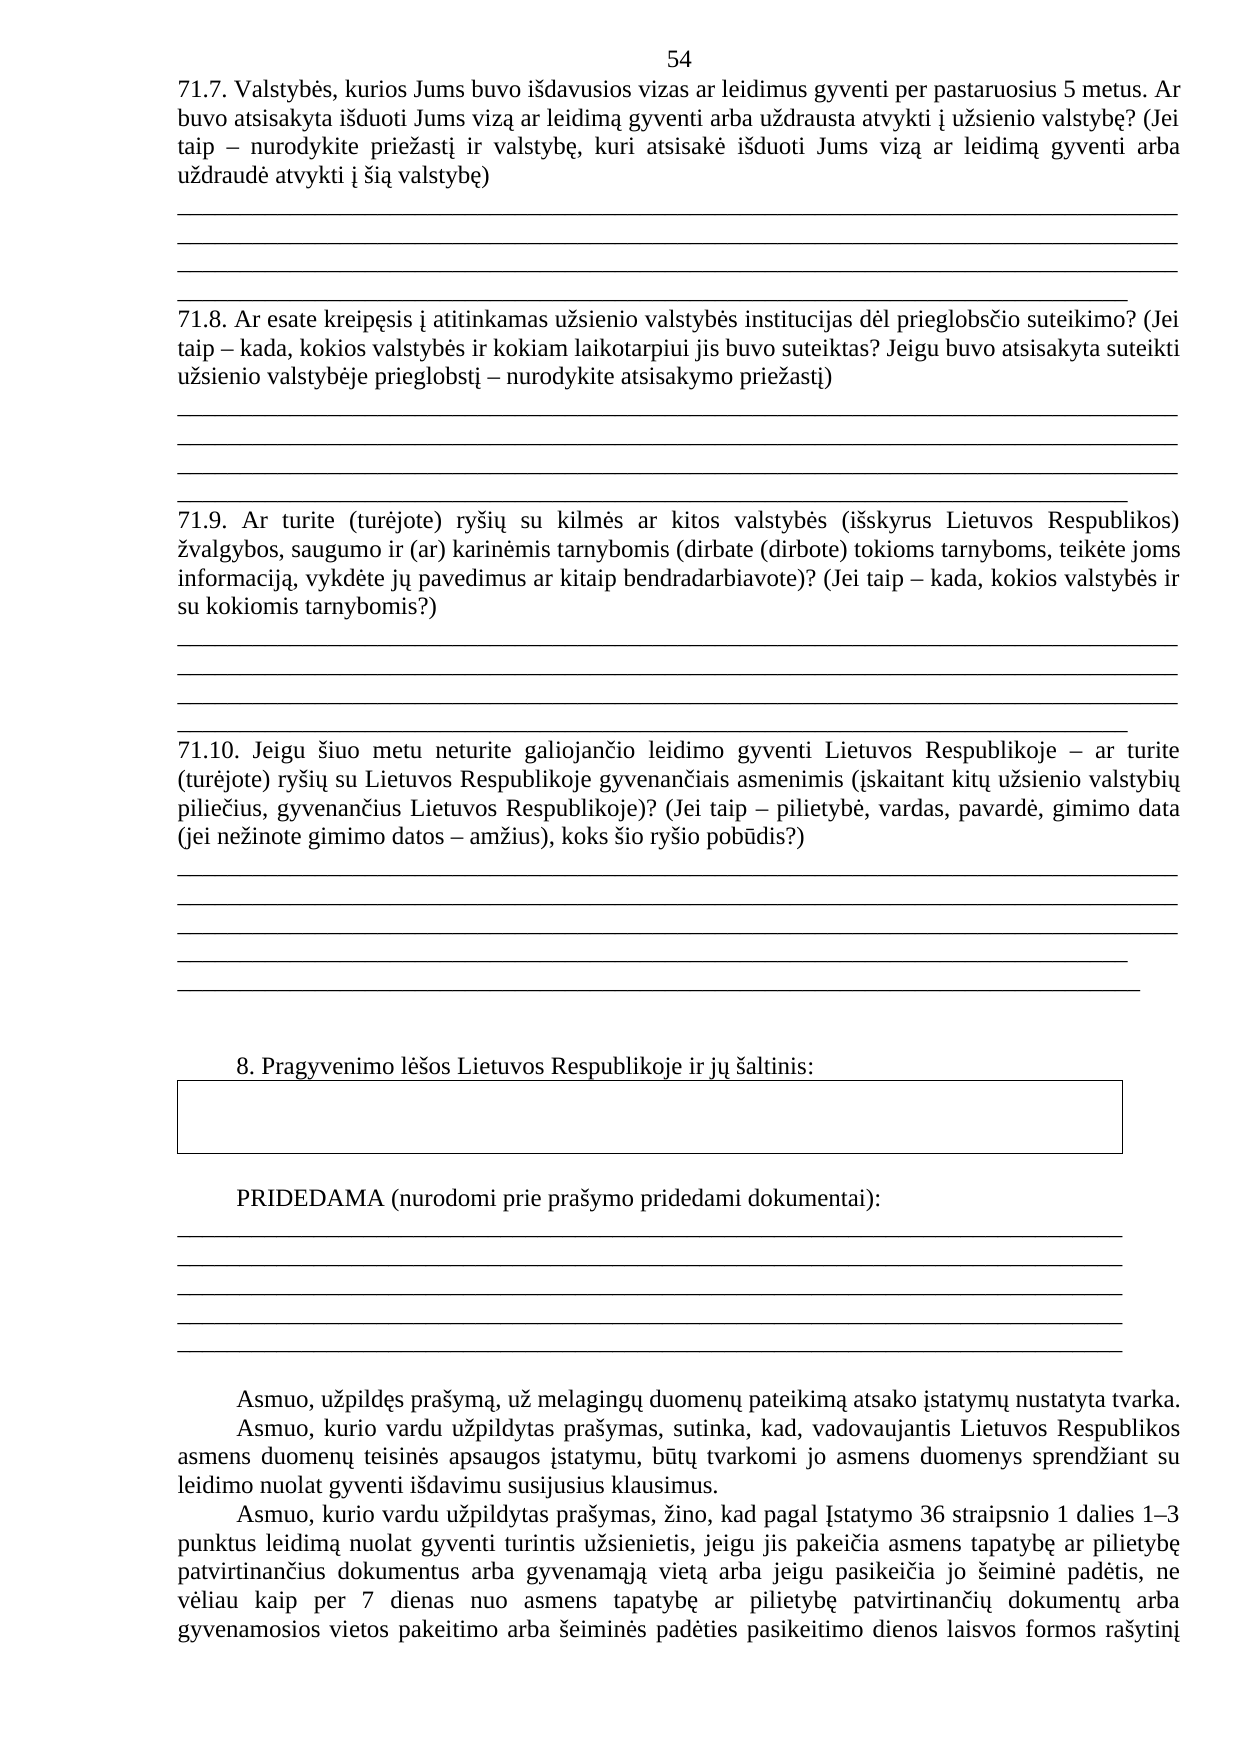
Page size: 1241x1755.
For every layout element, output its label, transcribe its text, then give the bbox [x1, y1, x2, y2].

text _ [177, 1211, 1181, 1240]
text _ [177, 1269, 1181, 1298]
text ____________________________________________________________________________________________________________________________________________________________________________________________________________________________________________________________________________________________________________________________ [177, 850, 1181, 965]
text Asmuo, užpildęs prašymą, už melagingų duomenų pateikimą atsako įstatymų nustatyta tvarka. [177, 1384, 1181, 1413]
text PRIDEDAMA (nurodomi prie prašymo pridedami dokumentai): [177, 1183, 1181, 1211]
text ____________________________________________________________________________________________________________________________________________________________________________________________________________________________________________________________________________________________________________________________ [177, 620, 1181, 735]
text 71.7. Valstybės, kurios Jums buvo išdavusios vizas ar leidimus gyventi per pastaruosius 5 metus. Ar buvo atsisakyta išduoti Jums vizą ar leidimą gyventi arba uždrausta atvykti į užsienio valstybę? (Jei taip – nurodykite priežastį ir valstybę, kuri atsisakė išduoti Jums vizą ar leidimą gyventi arba uždraudė atvykti į šią valstybę) [177, 74, 1181, 189]
text Asmuo, kurio vardu užpildytas prašymas, žino, kad pagal Įstatymo 36 straipsnio 1 dalies 1–3 punktus leidimą nuolat gyventi turintis užsienietis, jeigu jis pakeičia asmens tapatybę ar pilietybę patvirtinančius dokumentus arba gyvenamąją vietą arba jeigu pasikeičia jo šeiminė padėtis, ne vėliau kaip per 7 dienas nuo asmens tapatybę ar pilietybę patvirtinančių dokumentų arba gyvenamosios vietos pakeitimo arba šeiminės padėties pasikeitimo dienos laisvos formos rašytinį [177, 1499, 1181, 1643]
text 71.9. Ar turite (turėjote) ryšių su kilmės ar kitos valstybės (išskyrus Lietuvos Respublikos) žvalgybos, saugumo ir (ar) karinėmis tarnybomis (dirbate (dirbote) tokioms tarnyboms, teikėte joms informaciją, vykdėte jų pavedimus ar kitaip bendradarbiavote)? (Jei taip – kada, kokios valstybės ir su kokiomis tarnybomis?) [177, 505, 1181, 620]
text 71.8. Ar esate kreipęsis į atitinkamas užsienio valstybės institucijas dėl prieglobsčio suteikimo? (Jei taip – kada, kokios valstybės ir kokiam laikotarpiui jis buvo suteiktas? Jeigu buvo atsisakyta suteikti užsienio valstybėje prieglobstį – nurodykite atsisakymo priežastį) [177, 304, 1181, 390]
text 8. Pragyvenimo lėšos Lietuvos Respublikoje ir jų šaltinis: [177, 1051, 1181, 1080]
text _____________________________________________________________________________ [177, 965, 1181, 994]
text Asmuo, kurio vardu užpildytas prašymas, sutinka, kad, vadovaujantis Lietuvos Respublikos asmens duomenų teisinės apsaugos įstatymu, būtų tvarkomi jo asmens duomenys sprendžiant su leidimo nuolat gyventi išdavimu susijusius klausimus. [177, 1413, 1181, 1499]
table_header [178, 1081, 1122, 1153]
text 71.10. Jeigu šiuo metu neturite galiojančio leidimo gyventi Lietuvos Respublikoje – ar turite (turėjote) ryšių su Lietuvos Respublikoje gyvenančiais asmenimis (įskaitant kitų užsienio valstybių piliečius, gyvenančius Lietuvos Respublikoje)? (Jei taip – pilietybė, vardas, pavardė, gimimo data (jei nežinote gimimo datos – amžius), koks šio ryšio pobūdis?) [177, 735, 1181, 850]
text _ [177, 1326, 1181, 1355]
text _ [177, 1240, 1181, 1269]
text ____________________________________________________________________________________________________________________________________________________________________________________________________________________________________________________________________________________________________________________________ [177, 390, 1181, 505]
text ____________________________________________________________________________________________________________________________________________________________________________________________________________________________________________________________________________________________________________________________ [177, 189, 1181, 304]
text _ [177, 1298, 1181, 1326]
